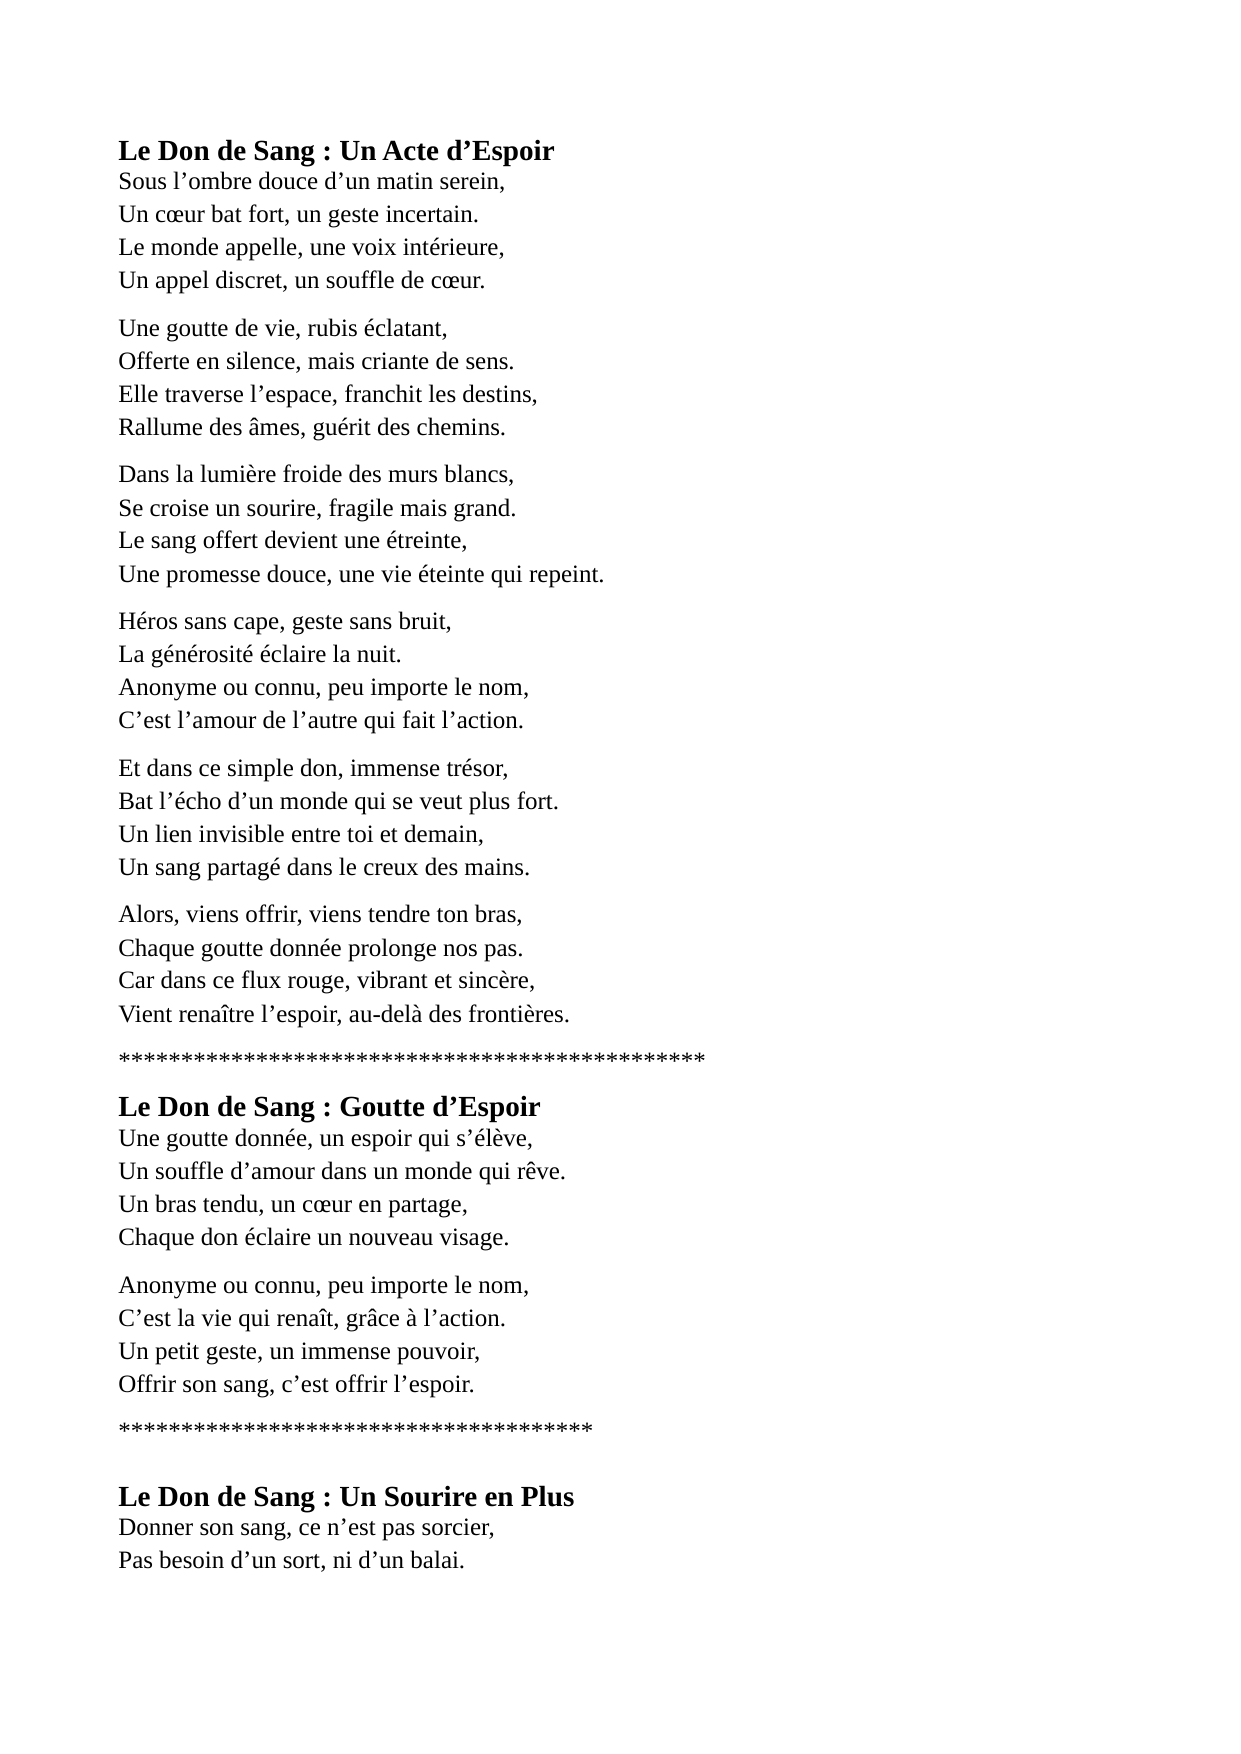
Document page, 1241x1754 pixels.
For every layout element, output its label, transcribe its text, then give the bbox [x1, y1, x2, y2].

subtitle Le Don de Sang : Un Sourire en Plus [118, 1479, 1122, 1512]
text Donner son sang, ce n’est pas sorcier, Pas besoin d’un sort, ni d’un balai. [118, 1512, 1122, 1574]
text ************************************** [118, 1416, 1122, 1445]
text Une goutte donnée, un espoir qui s’élève, Un souffle d’amour dans un monde qui rêve. Un bras tendu, un cœur en partage, Chaque don éclaire un nouveau visage. [118, 1123, 1122, 1251]
text Anonyme ou connu, peu importe le nom, C’est la vie qui renaît, grâce à l’action. Un petit geste, un immense pouvoir, Offrir son sang, c’est offrir l’espoir. [118, 1270, 1122, 1398]
text Sous l’ombre douce d’un matin serein, Un cœur bat fort, un geste incertain. Le monde appelle, une voix intérieure, Un appel discret, un souffle de cœur. [118, 166, 1122, 294]
subtitle Le Don de Sang : Un Acte d’Espoir [118, 133, 1122, 166]
text Dans la lumière froide des murs blancs, Se croise un sourire, fragile mais grand. Le sang offert devient une étreinte, Une promesse douce, une vie éteinte qui repeint. [118, 459, 1122, 587]
text Alors, viens offrir, viens tendre ton bras, Chaque goutte donnée prolonge nos pas. Car dans ce flux rouge, vibrant et sincère, Vient renaître l’espoir, au-delà des frontières. [118, 899, 1122, 1027]
text Une goutte de vie, rubis éclatant, Offerte en silence, mais criante de sens. Elle traverse l’espace, franchit les destins, Rallume des âmes, guérit des chemins. [118, 313, 1122, 441]
subtitle Le Don de Sang : Goutte d’Espoir [118, 1089, 1122, 1123]
text Et dans ce simple don, immense trésor, Bat l’écho d’un monde qui se veut plus fort. Un lien invisible entre toi et demain, Un sang partagé dans le creux des mains. [118, 753, 1122, 881]
text *********************************************** [118, 1046, 1122, 1075]
text Héros sans cape, geste sans bruit, La générosité éclaire la nuit. Anonyme ou connu, peu importe le nom, C’est l’amour de l’autre qui fait l’action. [118, 606, 1122, 734]
